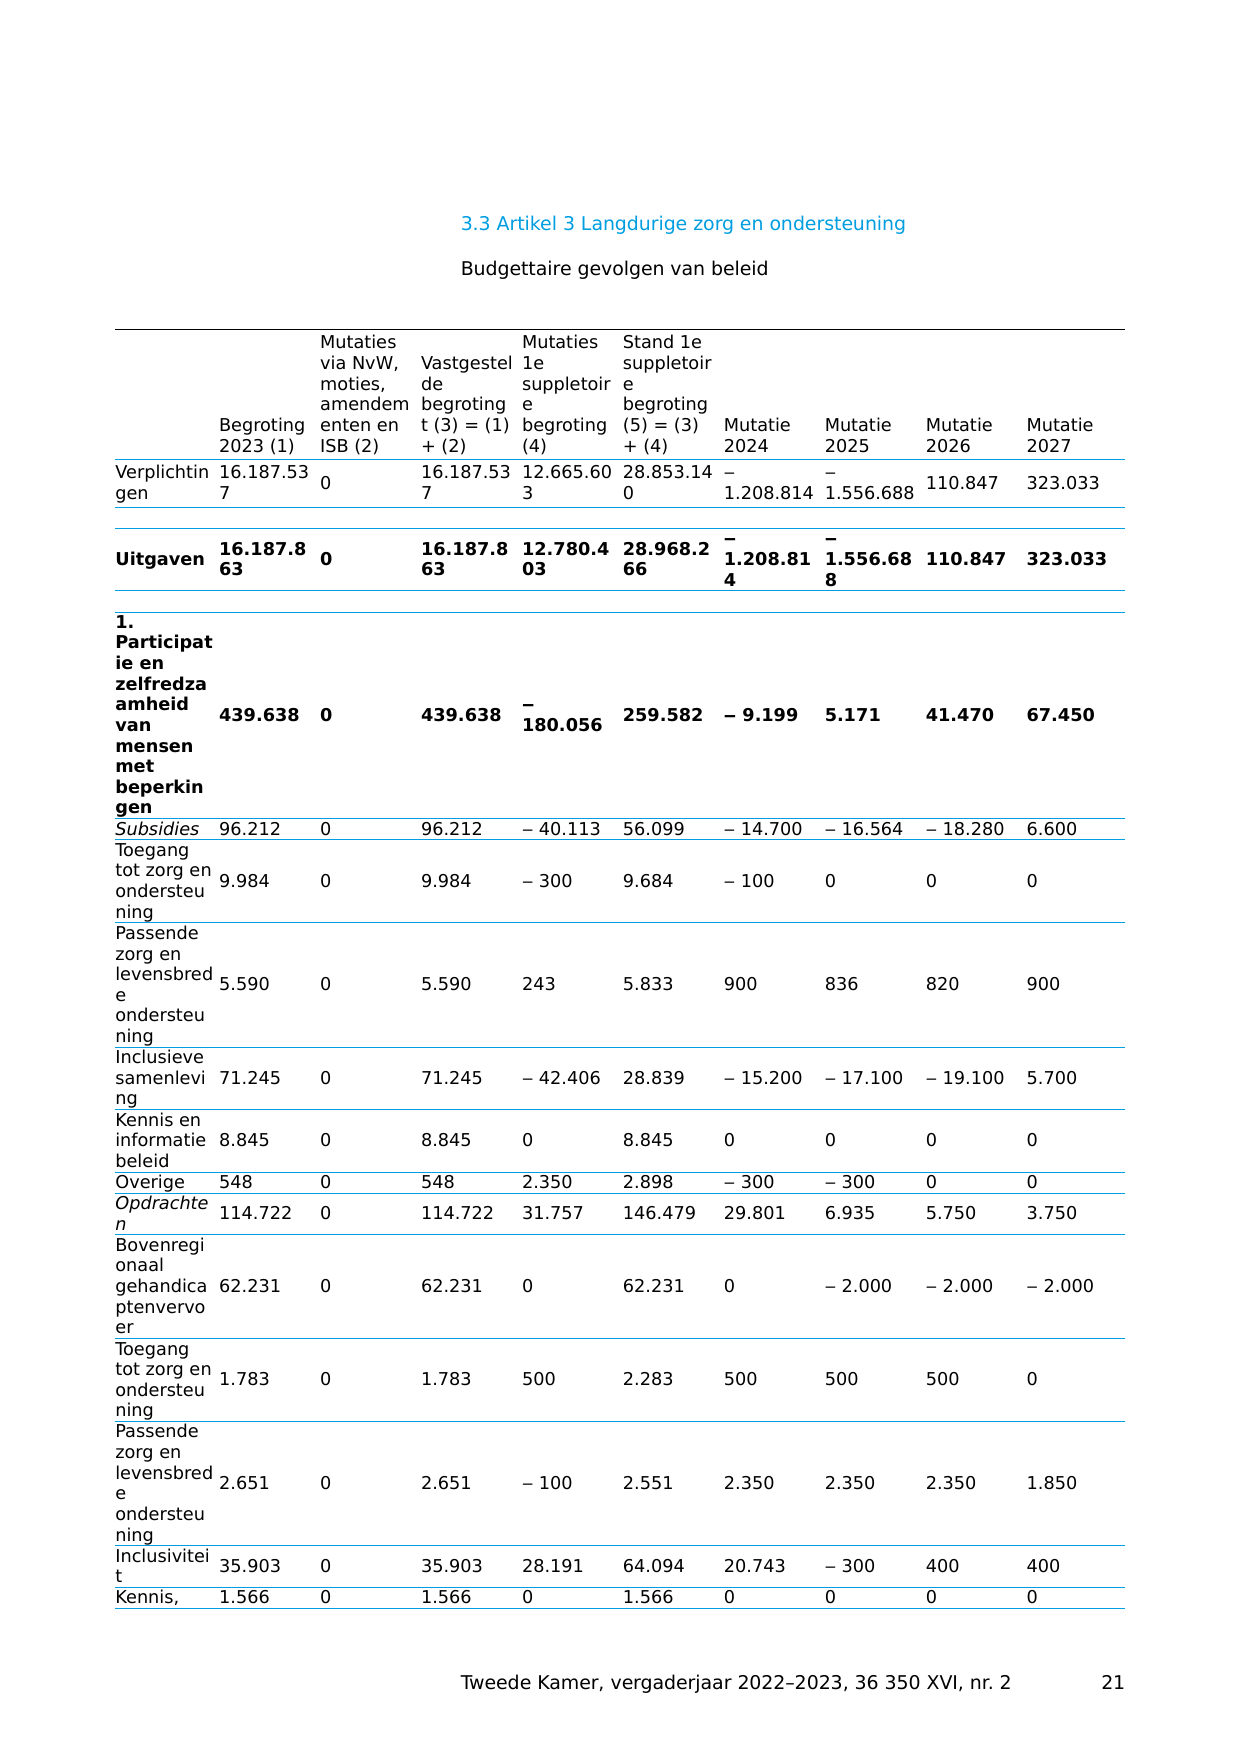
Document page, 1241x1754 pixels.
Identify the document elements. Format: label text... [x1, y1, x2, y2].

table_cell 2.350 [519, 1173, 620, 1192]
table_cell 0 [317, 613, 418, 818]
table_cell ‒ 14.700 [721, 819, 822, 839]
table_cell 35.903 [418, 1546, 519, 1587]
table_cell 323.033 [1024, 460, 1125, 507]
table_cell 28.853.140 [620, 460, 721, 507]
table_cell [923, 508, 1023, 528]
table_cell ‒ 9.199 [721, 613, 822, 818]
table_cell 900 [721, 923, 822, 1047]
table_cell 5.833 [620, 923, 721, 1047]
table_cell 5.590 [216, 923, 317, 1047]
table_cell 1.566 [216, 1588, 317, 1608]
table_cell Mutaties via NvW, moties, amendementen en ISB (2) [317, 330, 418, 459]
table_cell 0 [317, 1110, 418, 1171]
table_cell 2.350 [923, 1422, 1023, 1545]
table_cell 1.566 [620, 1588, 721, 1608]
table_cell 2.350 [721, 1422, 822, 1545]
table_cell 28.191 [519, 1546, 620, 1587]
table_cell 16.187.863 [216, 529, 317, 590]
table_cell 62.231 [418, 1235, 519, 1338]
table_cell 110.847 [923, 460, 1023, 507]
table_cell [115, 591, 216, 611]
table_cell 2.551 [620, 1422, 721, 1545]
table_cell ‒ 1.208.814 [721, 529, 822, 590]
table_cell 28.968.266 [620, 529, 721, 590]
table_cell 1. Participatie en zelfredzaamheid van mensen met beperkingen [115, 613, 216, 818]
table_cell 900 [1024, 923, 1125, 1047]
table_cell [519, 508, 620, 528]
table_cell 8.845 [620, 1110, 721, 1171]
title Budgettaire gevolgen van beleid [461, 258, 1125, 280]
table_cell 56.099 [620, 819, 721, 839]
table_cell 67.450 [1024, 613, 1125, 818]
table_cell ‒ 300 [822, 1173, 923, 1192]
table_cell 5.750 [923, 1194, 1023, 1234]
table_cell [418, 591, 519, 611]
table_cell 16.187.863 [418, 529, 519, 590]
table_cell Passende zorg en levensbrede ondersteuning [115, 923, 216, 1047]
table_cell 2.898 [620, 1173, 721, 1192]
table_cell [721, 591, 822, 611]
table_cell 400 [923, 1546, 1023, 1587]
table_cell ‒ 1.556.688 [822, 460, 923, 507]
table_cell ‒ 300 [822, 1546, 923, 1587]
table_cell ‒ 300 [519, 840, 620, 922]
table_cell 5.171 [822, 613, 923, 818]
table_cell [721, 508, 822, 528]
table_cell Kennis en informatiebeleid [115, 1110, 216, 1171]
table_cell 500 [822, 1339, 923, 1421]
table_cell 323.033 [1024, 529, 1125, 590]
table_cell 1.850 [1024, 1422, 1125, 1545]
table_cell 62.231 [216, 1235, 317, 1338]
table_cell ‒ 18.280 [923, 819, 1023, 839]
table_cell 400 [1024, 1546, 1125, 1587]
table_cell 0 [317, 819, 418, 839]
table_cell ‒ 19.100 [923, 1048, 1023, 1109]
table_cell 0 [519, 1588, 620, 1608]
table_cell ‒ 17.100 [822, 1048, 923, 1109]
table_cell 8.845 [418, 1110, 519, 1171]
table_cell 71.245 [418, 1048, 519, 1109]
table_cell 0 [721, 1235, 822, 1338]
table_cell Kennis, [115, 1588, 216, 1608]
table_cell 31.757 [519, 1194, 620, 1234]
table_cell [317, 591, 418, 611]
table_cell ‒ 16.564 [822, 819, 923, 839]
table_cell 5.590 [418, 923, 519, 1047]
table_cell 110.847 [923, 529, 1023, 590]
table_cell 9.984 [216, 840, 317, 922]
table_cell 0 [1024, 1173, 1125, 1192]
table_cell 2.283 [620, 1339, 721, 1421]
table_cell Subsidies [115, 819, 216, 839]
table_cell ‒ 2.000 [822, 1235, 923, 1338]
table_cell 35.903 [216, 1546, 317, 1587]
table_cell 96.212 [418, 819, 519, 839]
table_cell Mutatie 2025 [822, 330, 923, 459]
table_cell 0 [317, 1546, 418, 1587]
table_cell 0 [1024, 1110, 1125, 1171]
table_cell 6.600 [1024, 819, 1125, 839]
table_cell ‒ 1.556.688 [822, 529, 923, 590]
table_cell 500 [721, 1339, 822, 1421]
table_cell 0 [317, 1339, 418, 1421]
table_cell 548 [216, 1173, 317, 1192]
table_cell 41.470 [923, 613, 1023, 818]
table_cell 6.935 [822, 1194, 923, 1234]
table_cell 0 [317, 1588, 418, 1608]
table_cell Overige [115, 1173, 216, 1192]
table_cell 0 [317, 1422, 418, 1545]
table_cell 0 [519, 1235, 620, 1338]
table_cell 0 [822, 840, 923, 922]
table_cell Toegang tot zorg en ondersteuning [115, 1339, 216, 1421]
table_cell 64.094 [620, 1546, 721, 1587]
table_cell Opdrachten [115, 1194, 216, 1234]
table_cell 0 [923, 840, 1023, 922]
table_cell [115, 508, 216, 528]
table_cell [519, 591, 620, 611]
table_cell ‒ 2.000 [1024, 1235, 1125, 1338]
table_cell 0 [1024, 1339, 1125, 1421]
table_cell [216, 508, 317, 528]
table_cell 836 [822, 923, 923, 1047]
table_cell 500 [519, 1339, 620, 1421]
table_cell Vastgestelde begroting t (3) = (1) + (2) [418, 330, 519, 459]
table_cell 0 [822, 1588, 923, 1608]
table_cell 0 [923, 1173, 1023, 1192]
table_cell 29.801 [721, 1194, 822, 1234]
table_cell Bovenregionaal gehandicaptenvervoer [115, 1235, 216, 1338]
table_cell [1024, 508, 1125, 528]
table_cell Stand 1e suppletoire begroting (5) = (3) + (4) [620, 330, 721, 459]
table_cell 1.783 [418, 1339, 519, 1421]
table_cell 0 [317, 1048, 418, 1109]
table_cell 0 [1024, 1588, 1125, 1608]
table_cell [620, 591, 721, 611]
table_cell 0 [317, 1194, 418, 1234]
table_cell ‒ 1.208.814 [721, 460, 822, 507]
table_cell 8.845 [216, 1110, 317, 1171]
table_cell 12.780.403 [519, 529, 620, 590]
table_cell 0 [721, 1588, 822, 1608]
table_cell 28.839 [620, 1048, 721, 1109]
table_cell Mutatie 2024 [721, 330, 822, 459]
table_cell Inclusieve samenleving [115, 1048, 216, 1109]
table_cell 0 [822, 1110, 923, 1171]
table_cell 0 [317, 460, 418, 507]
table_cell ‒ 2.000 [923, 1235, 1023, 1338]
table_cell 16.187.537 [216, 460, 317, 507]
table_cell ‒ 300 [721, 1173, 822, 1192]
table_cell 146.479 [620, 1194, 721, 1234]
table_cell ‒ 180.056 [519, 613, 620, 818]
table_cell 243 [519, 923, 620, 1047]
table_cell 62.231 [620, 1235, 721, 1338]
table_cell Mutatie 2027 [1024, 330, 1125, 459]
table_cell [923, 591, 1023, 611]
table_cell Mutatie 2026 [923, 330, 1023, 459]
table_cell 3.750 [1024, 1194, 1125, 1234]
table_cell 5.700 [1024, 1048, 1125, 1109]
table_cell Inclusiviteit [115, 1546, 216, 1587]
table_cell 96.212 [216, 819, 317, 839]
table_cell 20.743 [721, 1546, 822, 1587]
table_cell 0 [923, 1110, 1023, 1171]
table_cell 2.651 [418, 1422, 519, 1545]
table_cell 0 [721, 1110, 822, 1171]
table_cell 1.566 [418, 1588, 519, 1608]
table_cell Uitgaven [115, 529, 216, 590]
table_cell Toegang tot zorg en ondersteuning [115, 840, 216, 922]
table_cell 0 [923, 1588, 1023, 1608]
table_cell [822, 591, 923, 611]
table_cell 12.665.603 [519, 460, 620, 507]
table_cell 9.984 [418, 840, 519, 922]
table_cell 0 [519, 1110, 620, 1171]
table_cell [620, 508, 721, 528]
table_cell 0 [317, 923, 418, 1047]
table_cell [216, 591, 317, 611]
table_cell ‒ 100 [721, 840, 822, 922]
title 3.3 Artikel 3 Langdurige zorg en ondersteuning [461, 213, 1125, 235]
table_cell [317, 508, 418, 528]
table_cell 0 [1024, 840, 1125, 922]
table_cell 114.722 [418, 1194, 519, 1234]
table_cell [822, 508, 923, 528]
table_cell [418, 508, 519, 528]
table_cell Verplichtingen [115, 460, 216, 507]
table_cell 0 [317, 1235, 418, 1338]
table_cell 9.684 [620, 840, 721, 922]
table_header Tabel 5 Budgettaire gevolgen van beleid artikel 3 Langdurige zorg en ondersteuning (bedragen x € 1.000) [115, 304, 1125, 329]
table_cell ‒ 40.113 [519, 819, 620, 839]
table_cell 259.582 [620, 613, 721, 818]
table_cell 820 [923, 923, 1023, 1047]
table_cell 71.245 [216, 1048, 317, 1109]
table_cell 1.783 [216, 1339, 317, 1421]
table_cell 2.651 [216, 1422, 317, 1545]
table_cell 0 [317, 1173, 418, 1192]
table_cell 548 [418, 1173, 519, 1192]
table_cell 439.638 [418, 613, 519, 818]
table_cell 0 [317, 529, 418, 590]
table_cell 500 [923, 1339, 1023, 1421]
table_cell 2.350 [822, 1422, 923, 1545]
table_cell Mutaties 1e suppletoire begroting (4) [519, 330, 620, 459]
table_cell Begroting 2023 (1) [216, 330, 317, 459]
table_cell 0 [317, 840, 418, 922]
table_cell [115, 330, 216, 459]
table_cell [1024, 591, 1125, 611]
table_cell 439.638 [216, 613, 317, 818]
table_cell 114.722 [216, 1194, 317, 1234]
table_cell ‒ 15.200 [721, 1048, 822, 1109]
table_cell Passende zorg en levensbrede ondersteuning [115, 1422, 216, 1545]
table_cell ‒ 42.406 [519, 1048, 620, 1109]
table_cell ‒ 100 [519, 1422, 620, 1545]
table_cell 16.187.537 [418, 460, 519, 507]
